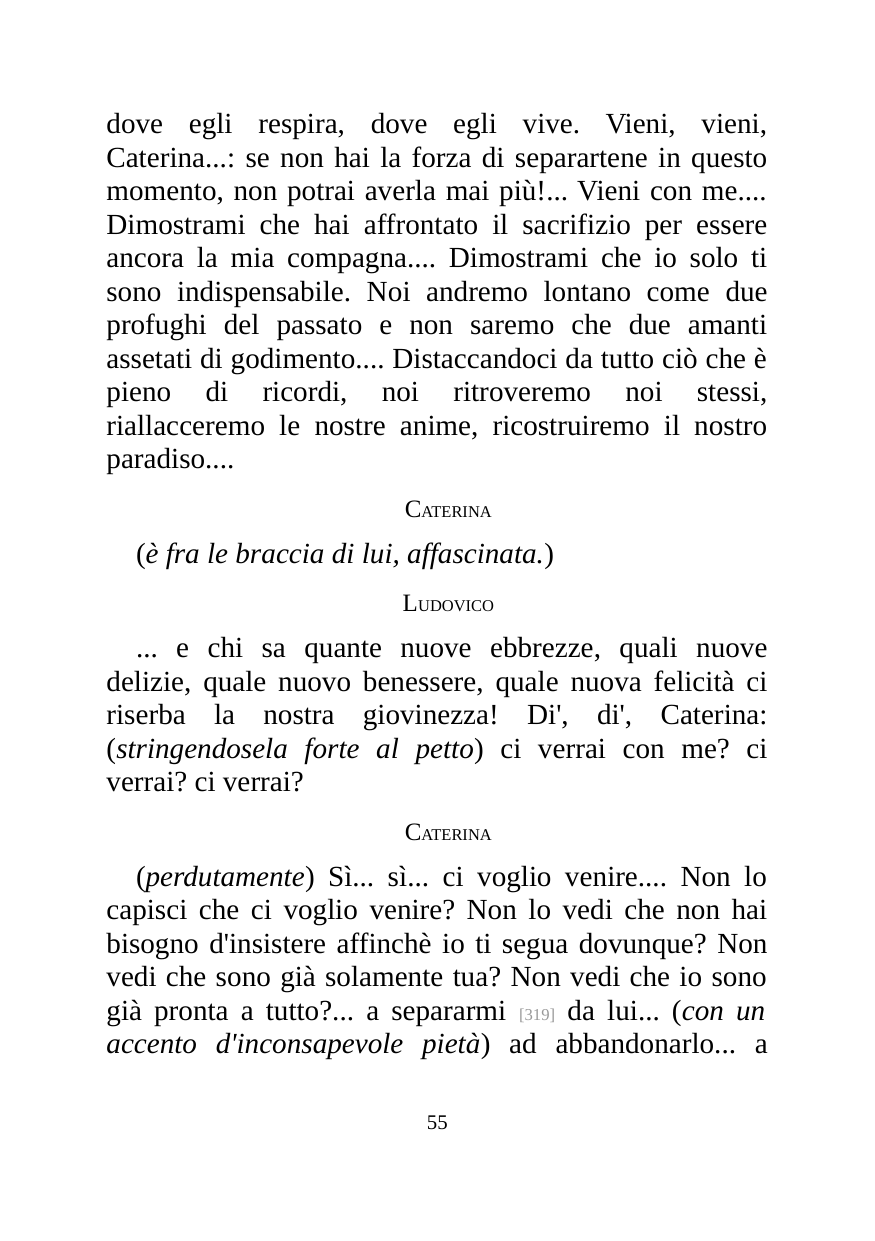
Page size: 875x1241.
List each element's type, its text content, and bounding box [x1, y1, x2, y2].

text (è fra le braccia di lui, affascinata.) [106, 536, 768, 569]
text ... e chi sa quante nuove ebbrezze, quali nuove delizie, quale nuovo benessere, quale nuova felicità ci riserba la nostra giovinezza! Di', di', Caterina: (stringendosela forte al petto) ci verrai con me? ci verrai? ci verrai? [106, 630, 768, 798]
text Caterina [106, 490, 768, 523]
text Caterina [106, 813, 768, 846]
text (perdutamente) Sì... sì... ci voglio venire.... Non lo capisci che ci voglio venire? Non lo vedi che non hai bisogno d'insistere affinchè io ti segua dovunque? Non vedi che sono già solamente tua? Non vedi che io sono già pronta a tutto?... a separarmi [319] da lui... (con un accento d'inconsapevole pietà) ad abbandonarlo... a [106, 859, 768, 1060]
text dove egli respira, dove egli vive. Vieni, vieni, Caterina...: se non hai la forza di separartene in questo momento, non potrai averla mai più!... Vieni con me.... Dimostrami che hai affrontato il sacrifizio per essere ancora la mia compagna.... Dimostrami che io solo ti sono indispensabile. Noi andremo lontano come due profughi del passato e non saremo che due amanti assetati di godimento.... Distaccandoci da tutto ciò che è pieno di ricordi, noi ritroveremo noi stessi, riallacceremo le nostre anime, ricostruiremo il nostro paradiso.... [106, 106, 768, 475]
text Ludovico [106, 584, 768, 618]
